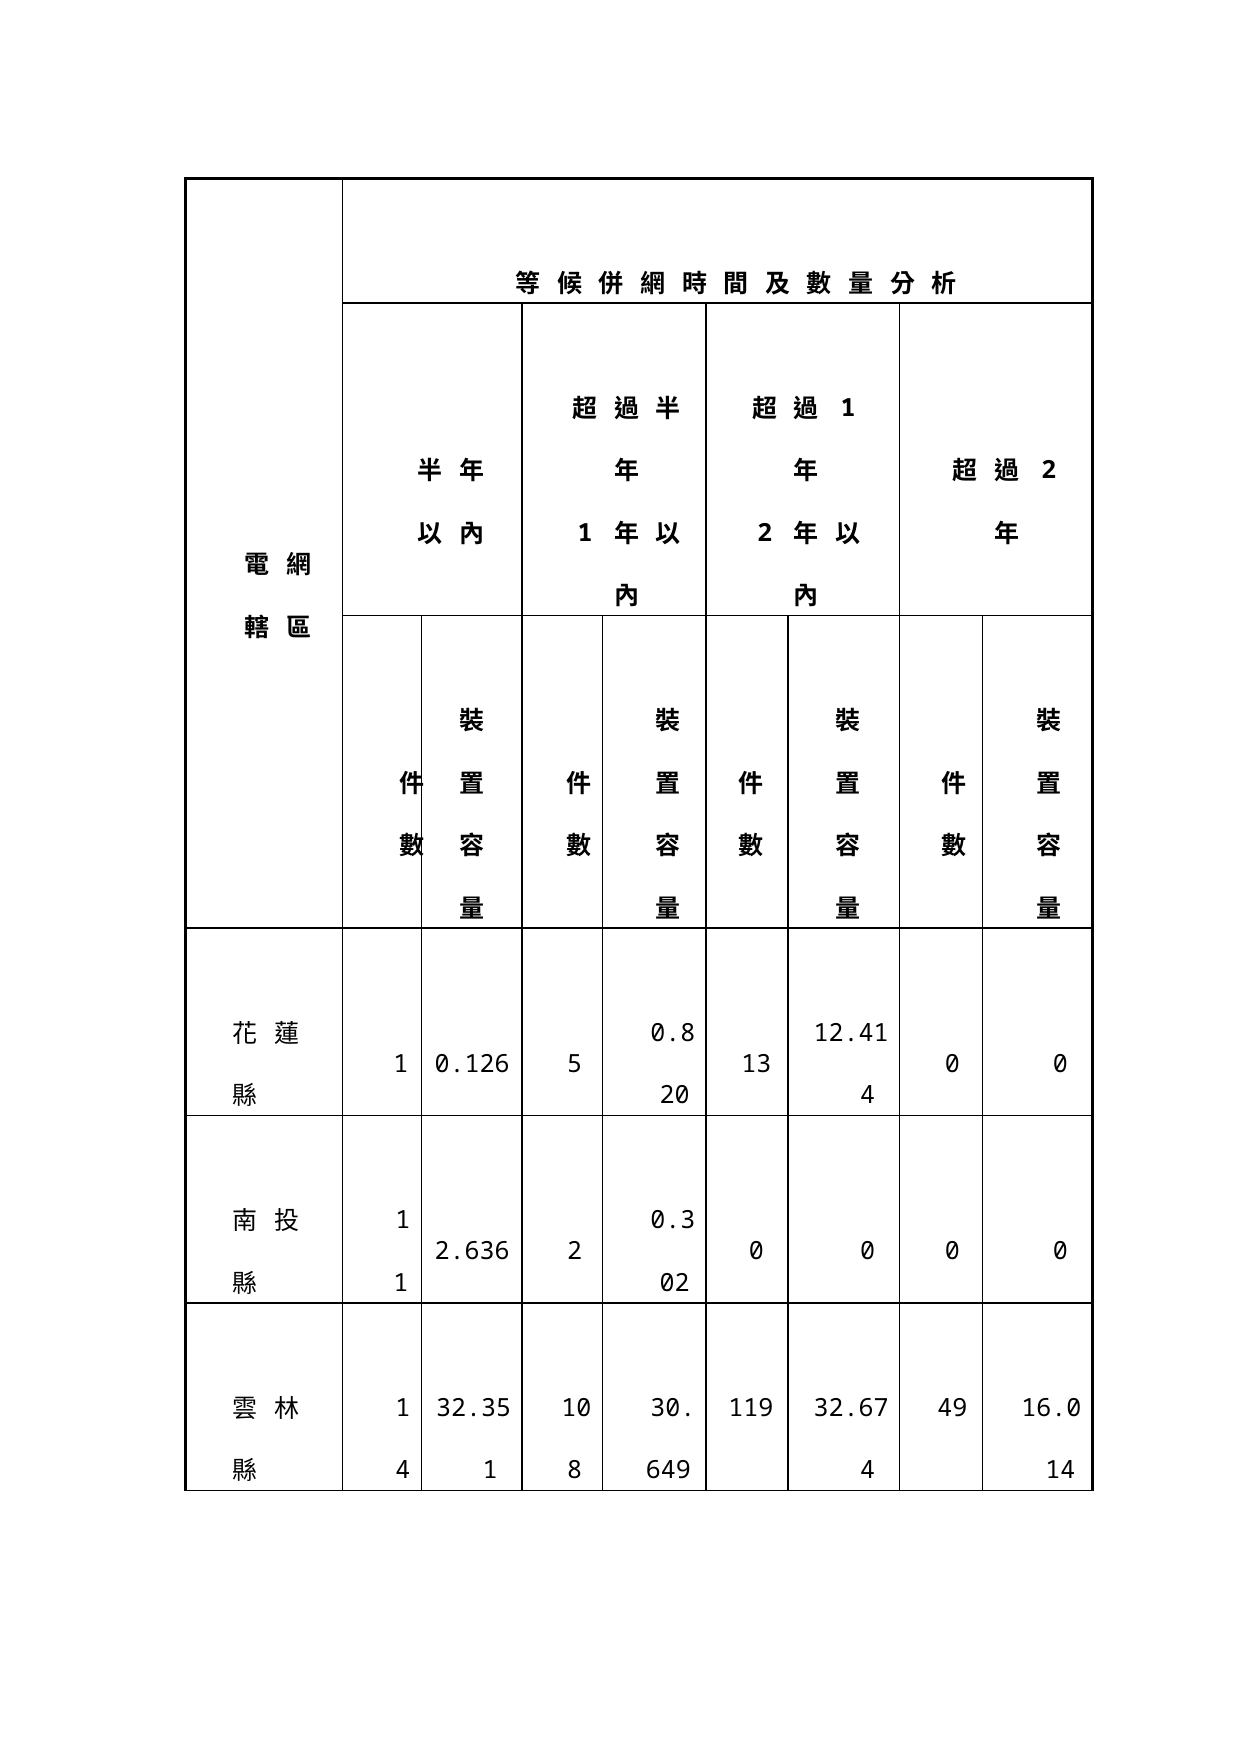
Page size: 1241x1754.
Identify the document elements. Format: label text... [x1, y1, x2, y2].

table_cell 16.014 [983, 1304, 1091, 1490]
table_cell 超過2年 [900, 304, 1091, 615]
table_cell 裝置 容量 [422, 616, 521, 927]
table_cell 雲林縣 [187, 1304, 342, 1490]
table_cell 30.649 [603, 1304, 705, 1490]
table_cell 13 [707, 929, 787, 1115]
table_cell 南投縣 [187, 1116, 342, 1302]
table_cell 件數 [900, 616, 982, 927]
table_cell 32.674 [789, 1304, 899, 1490]
table_cell 108 [523, 1304, 602, 1490]
table_cell 12.414 [789, 929, 899, 1115]
table_cell 裝置 容量 [983, 616, 1091, 927]
table_cell 1 [343, 929, 421, 1115]
table_cell 超過1年 2年以內 [707, 304, 899, 615]
table_header 等候併網時間及數量分析 [343, 180, 1091, 302]
table_cell 5 [523, 929, 602, 1115]
table_cell 件數 [343, 616, 421, 927]
table_cell 0.126 [422, 929, 521, 1115]
table_cell 14 [343, 1304, 421, 1490]
table_cell 半年以內 [343, 304, 521, 615]
table_cell 2 [523, 1116, 602, 1302]
table_cell 裝置 容量 [603, 616, 705, 927]
table_cell 119 [707, 1304, 787, 1490]
table_cell 32.351 [422, 1304, 521, 1490]
table_cell 0 [789, 1116, 899, 1302]
table_cell 0 [707, 1116, 787, 1302]
table_cell 2.636 [422, 1116, 521, 1302]
table_cell 0 [983, 1116, 1091, 1302]
table_cell 0 [983, 929, 1091, 1115]
table_cell 0 [900, 929, 982, 1115]
table_cell 超過半年 1年以內 [523, 304, 705, 615]
table_header 電網 轄區 [187, 180, 342, 927]
table_cell 11 [343, 1116, 421, 1302]
table_cell 49 [900, 1304, 982, 1490]
table_cell 件數 [707, 616, 787, 927]
table_cell 裝置 容量 [789, 616, 899, 927]
table_cell 0 [900, 1116, 982, 1302]
table_cell 花蓮縣 [187, 929, 342, 1115]
table_cell 0.302 [603, 1116, 705, 1302]
table_cell 0.820 [603, 929, 705, 1115]
table_cell 件數 [523, 616, 602, 927]
